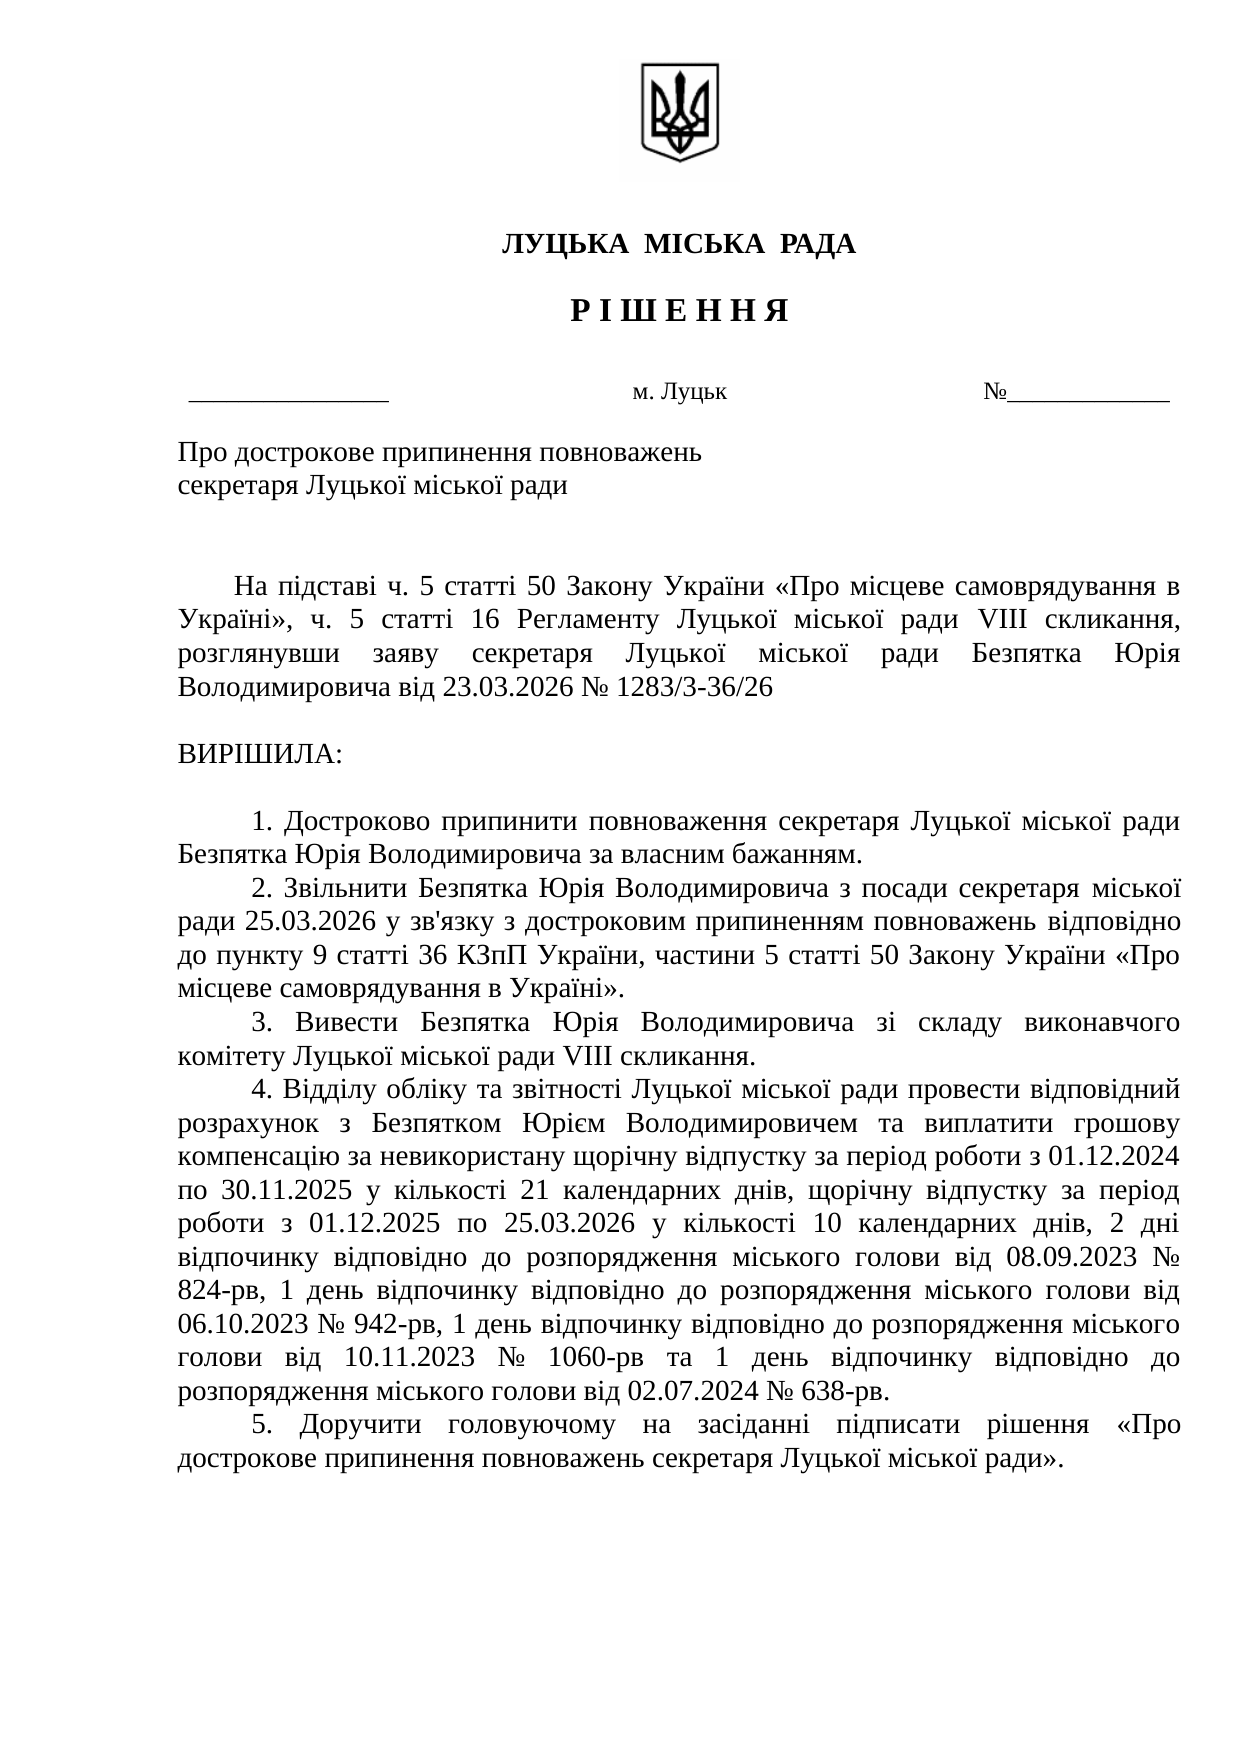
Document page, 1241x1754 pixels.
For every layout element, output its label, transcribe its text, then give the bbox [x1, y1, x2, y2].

text секретаря Луцької міської ради [177, 467, 1181, 501]
text На підставі ч. 5 статті 50 Закону України «Про місцеве самоврядування в Україні», ч. 5 статті 16 Регламенту Луцької міської ради VIII скликання, розглянувши заяву секретаря Луцької міської ради Безпятка Юрія Володимировича від 23.03.2026 № 1283/3-36/26 [177, 568, 1181, 702]
text 2. Звільнити Безпятка Юрія Володимировича з посади секретаря міської ради 25.03.2026 у зв'язку з достроковим припиненням повноважень відповідно до пункту 9 статті 36 КЗпП України, частини 5 статті 50 Закону України «Про місцеве самоврядування в Україні». [177, 870, 1181, 1004]
text ________________ м. Луцьк №_____________ [177, 376, 1181, 405]
text 1. Достроково припинити повноваження секретаря Луцької міської ради Безпятка Юрія Володимировича за власним бажанням. [177, 803, 1181, 870]
text Про дострокове припинення повноважень [177, 434, 1181, 467]
subtitle Р І Ш Е Н Н Я [177, 290, 1181, 328]
text 4. Відділу обліку та звітності Луцької міської ради провести відповідний розрахунок з Безпятком Юрієм Володимировичем та виплатити грошову компенсацію за невикористану щорічну відпустку за період роботи з 01.12.2024 по 30.11.2025 у кількості 21 календарних днів, щорічну відпустку за період роботи з 01.12.2025 по 25.03.2026 у кількості 10 календарних днів, 2 дні відпочинку відповідно до розпорядження міського голови від 08.09.2023 № 824-рв, 1 день відпочинку відповідно до розпорядження міського голови від 06.10.2023 № 942-рв, 1 день відпочинку відповідно до розпорядження міського голови від 10.11.2023 № 1060-рв та 1 день відпочинку відповідно до розпорядження міського голови від 02.07.2024 № 638-рв. [177, 1071, 1181, 1407]
text 3. Вивести Безпятка Юрія Володимировича зі складу виконавчого комітету Луцької міської ради VIII скликання. [177, 1004, 1181, 1071]
subtitle ЛУЦЬКА МІСЬКА РАДА [177, 226, 1181, 260]
text ВИРІШИЛА: [177, 736, 1181, 769]
text 5. Доручити головуючому на засіданні підписати рішення «Про дострокове припинення повноважень секретаря Луцької міської ради». [177, 1407, 1181, 1474]
